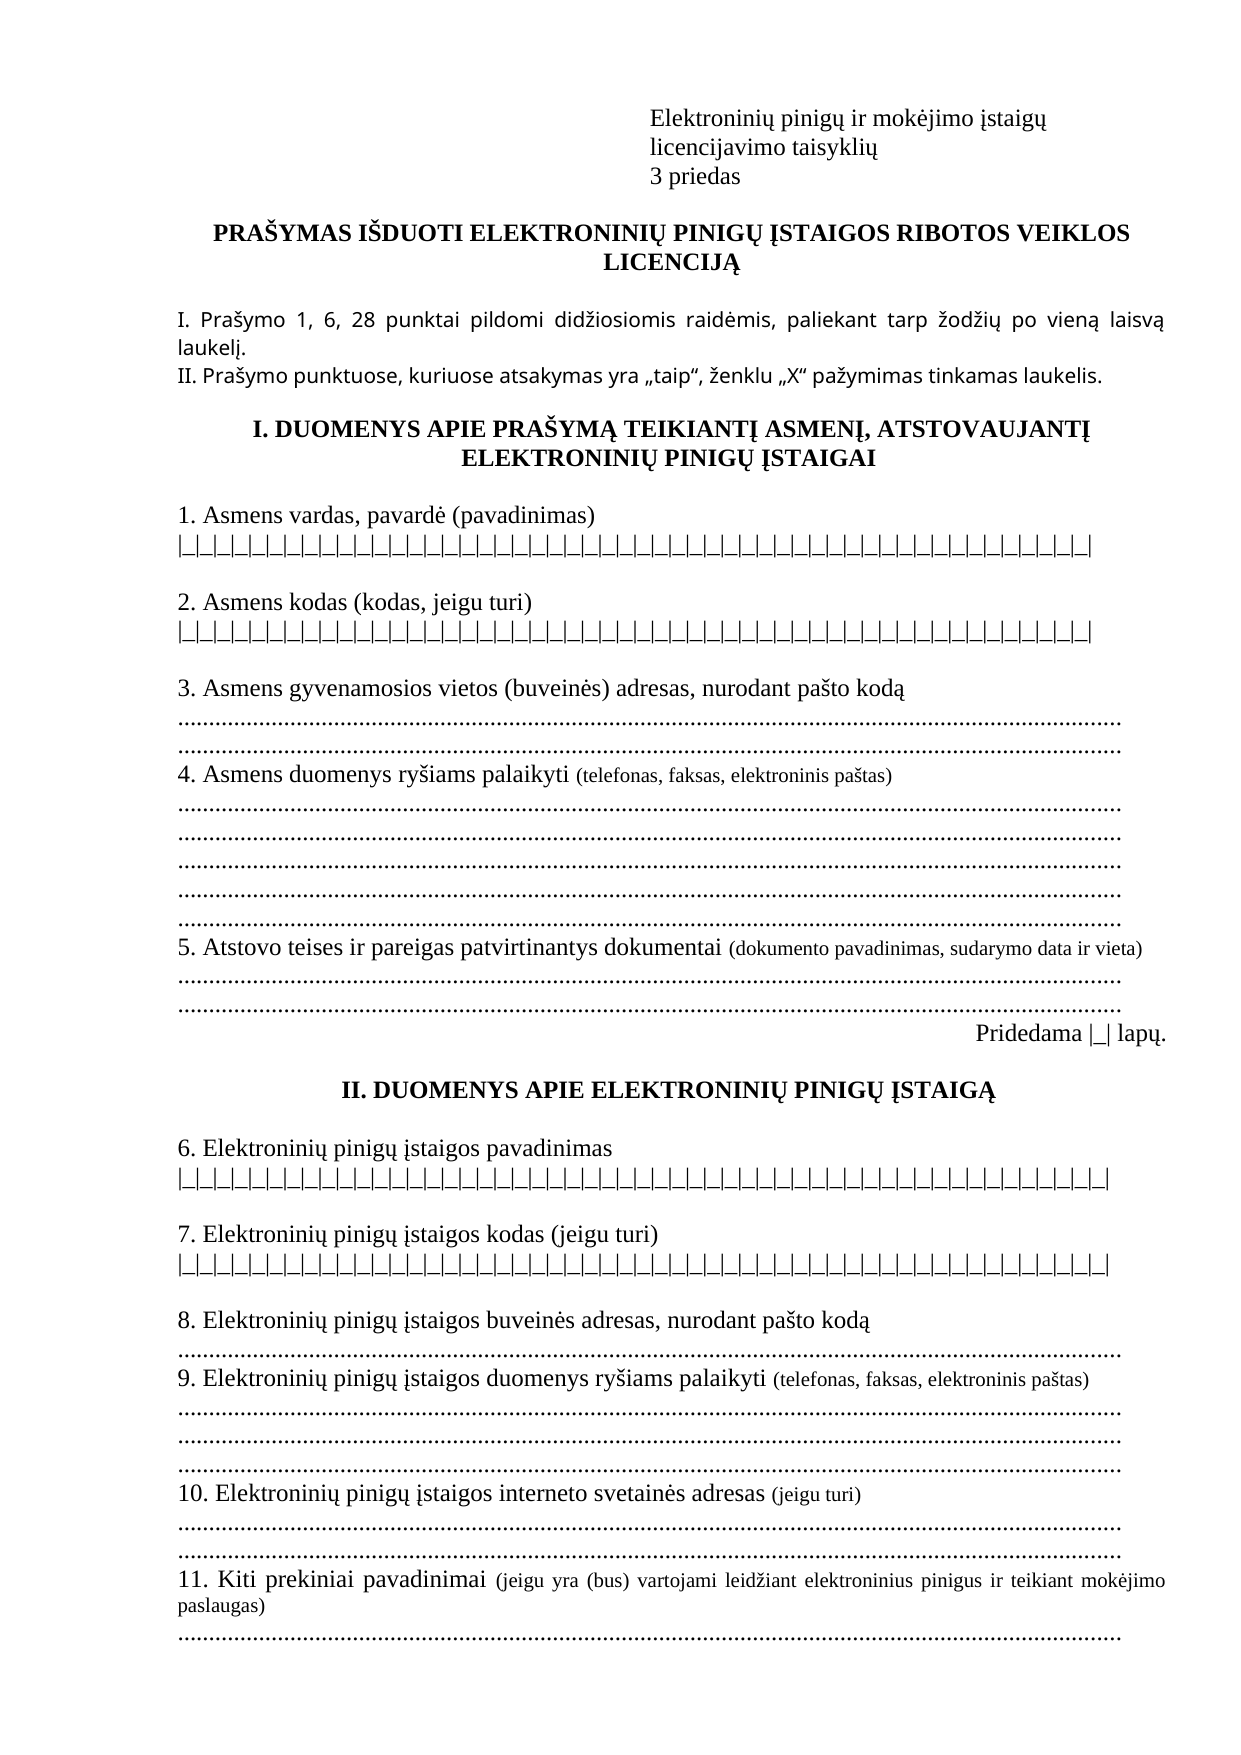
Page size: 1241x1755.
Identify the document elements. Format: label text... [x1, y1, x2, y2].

text ... [177, 903, 1166, 932]
text ... [177, 788, 1166, 817]
text ... [177, 1535, 1166, 1564]
text ... [177, 874, 1166, 903]
text Elektroninių pinigų ir mokėjimo įstaigų [649, 103, 1166, 132]
text ... [177, 817, 1166, 845]
text 11. Kiti prekiniai pavadinimai (jeigu yra (bus) vartojami leidžiant elektroninius pinigus ir teikiant mokėjimo paslaugas) [177, 1564, 1166, 1617]
text II. Prašymo punktuose, kuriuose atsakymas yra „taip“, ženklu „X“ pažymimas tinkamas laukelis. [177, 362, 1166, 390]
text 1. Asmens vardas, pavardė (pavadinimas) [177, 500, 1166, 529]
text ... [177, 1507, 1166, 1535]
text 9. Elektroninių pinigų įstaigos duomenys ryšiams palaikyti (telefonas, faksas, elektroninis paštas) [177, 1363, 1166, 1392]
text ... [177, 702, 1166, 730]
text ... [177, 989, 1166, 1018]
text 3. Asmens gyvenamosios vietos (buveinės) adresas, nurodant pašto kodą [177, 673, 1166, 702]
text I. DUOMENYS APIE PRAŠYMĄ TEIKIANTĮ ASMENĮ, ATSTOVAUJANTĮ ELEKTRONINIŲ PINIGŲ ĮSTAIGAI [177, 414, 1166, 472]
text ... [177, 960, 1166, 989]
text ... [177, 1334, 1166, 1363]
text ... [177, 1617, 1166, 1646]
text I. Prašymo 1, 6, 28 punktai pildomi didžiosiomis raidėmis, paliekant tarp žodžių po vieną laisvą laukelį. [177, 305, 1166, 362]
text |_|_|_|_|_|_|_|_|_|_|_|_|_|_|_|_|_|_|_|_|_|_|_|_|_|_|_|_|_|_|_|_|_|_|_|_|_|_|_|_|_|_|_|_|_|_|_|_|_|_|_|_|_| [177, 1162, 1166, 1190]
text |_|_|_|_|_|_|_|_|_|_|_|_|_|_|_|_|_|_|_|_|_|_|_|_|_|_|_|_|_|_|_|_|_|_|_|_|_|_|_|_|_|_|_|_|_|_|_|_|_|_|_|_| [177, 529, 1166, 558]
text 8. Elektroninių pinigų įstaigos buveinės adresas, nurodant pašto kodą [177, 1305, 1166, 1334]
text |_|_|_|_|_|_|_|_|_|_|_|_|_|_|_|_|_|_|_|_|_|_|_|_|_|_|_|_|_|_|_|_|_|_|_|_|_|_|_|_|_|_|_|_|_|_|_|_|_|_|_|_|_| [177, 1248, 1166, 1277]
text ... [177, 730, 1166, 759]
text licencijavimo taisyklių [649, 132, 1166, 161]
text 3 priedas [649, 161, 1166, 190]
text ... [177, 1449, 1166, 1478]
text ... [177, 1392, 1166, 1420]
text PRAŠYMAS IŠDUOTI ELEKTRONINIŲ PINIGŲ ĮSTAIGOS RIBOTOS VEIKLOS LICENCIJĄ [177, 218, 1166, 276]
text 4. Asmens duomenys ryšiams palaikyti (telefonas, faksas, elektroninis paštas) [177, 759, 1166, 788]
text 6. Elektroninių pinigų įstaigos pavadinimas [177, 1133, 1166, 1162]
text 5. Atstovo teises ir pareigas patvirtinantys dokumentai (dokumento pavadinimas, sudarymo data ir vieta) [177, 932, 1166, 960]
text 7. Elektroninių pinigų įstaigos kodas (jeigu turi) [177, 1219, 1166, 1248]
text Pridedama |_| lapų. [177, 1018, 1166, 1047]
text II. DUOMENYS APIE ELEKTRONINIŲ PINIGŲ ĮSTAIGĄ [177, 1075, 1166, 1104]
text ... [177, 1420, 1166, 1449]
text |_|_|_|_|_|_|_|_|_|_|_|_|_|_|_|_|_|_|_|_|_|_|_|_|_|_|_|_|_|_|_|_|_|_|_|_|_|_|_|_|_|_|_|_|_|_|_|_|_|_|_|_| [177, 615, 1166, 644]
text ... [177, 845, 1166, 874]
text 10. Elektroninių pinigų įstaigos interneto svetainės adresas (jeigu turi) [177, 1478, 1166, 1507]
text 2. Asmens kodas (kodas, jeigu turi) [177, 587, 1166, 615]
